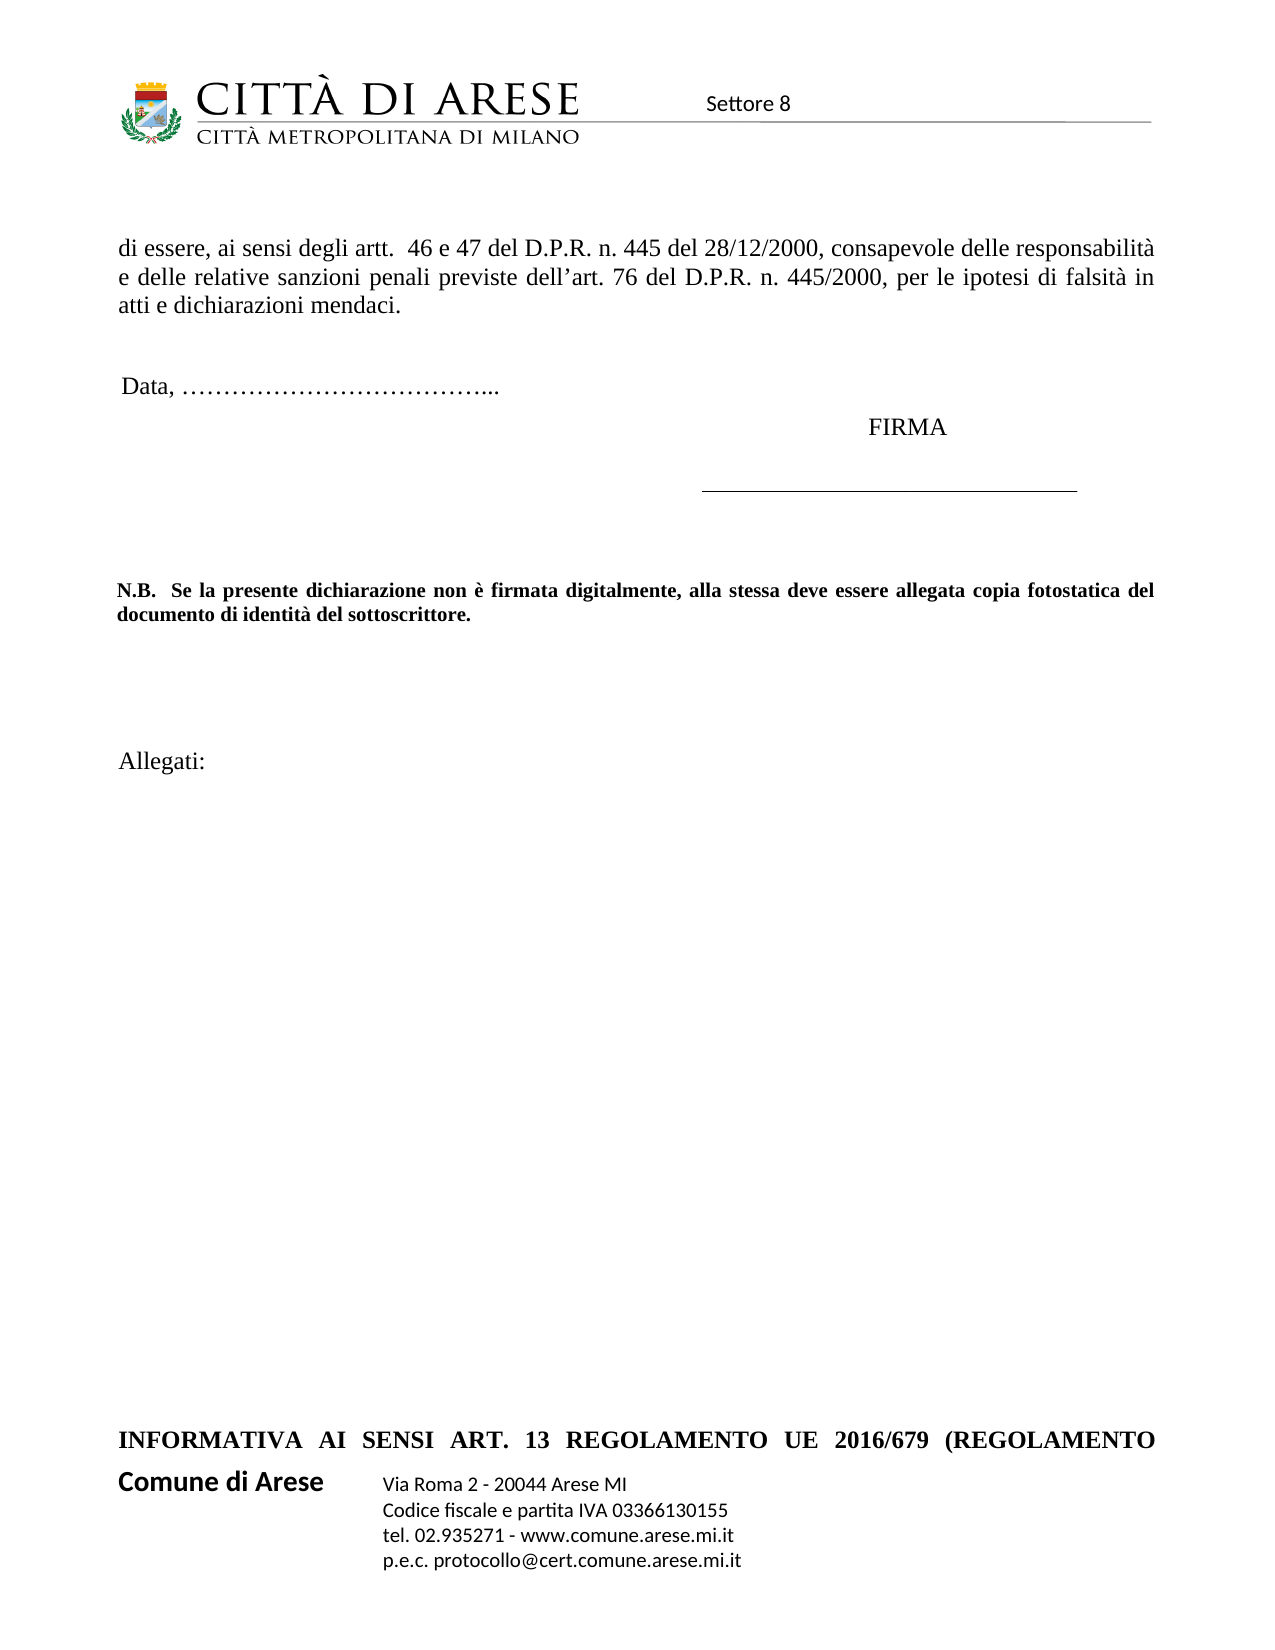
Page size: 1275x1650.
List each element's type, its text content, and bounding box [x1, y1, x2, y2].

text Data, ………………………………... [121, 371, 1157, 399]
text di essere, ai sensi degli artt. 46 e 47 del D.P.R. n. 445 del 28/12/2000, consapevole delle responsabilità e delle relative sanzioni penali previste dell’art. 76 del D.P.R. n. 445/2000, per le ipotesi di falsità in atti e dichiarazioni mendaci. [118, 233, 1157, 319]
picture [121, 74, 1152, 144]
text INFORMATIVA AI SENSI ART. 13 REGOLAMENTO UE 2016/679 (REGOLAMENTO [118, 1425, 1157, 1453]
text Allegati: [118, 746, 1157, 775]
text N.B. Se la presente dichiarazione non è firmata digitalmente, alla stessa deve essere allegata copia fotostatica del documento di identità del sottoscrittore. [117, 578, 1157, 626]
text FIRMA [130, 412, 1157, 441]
